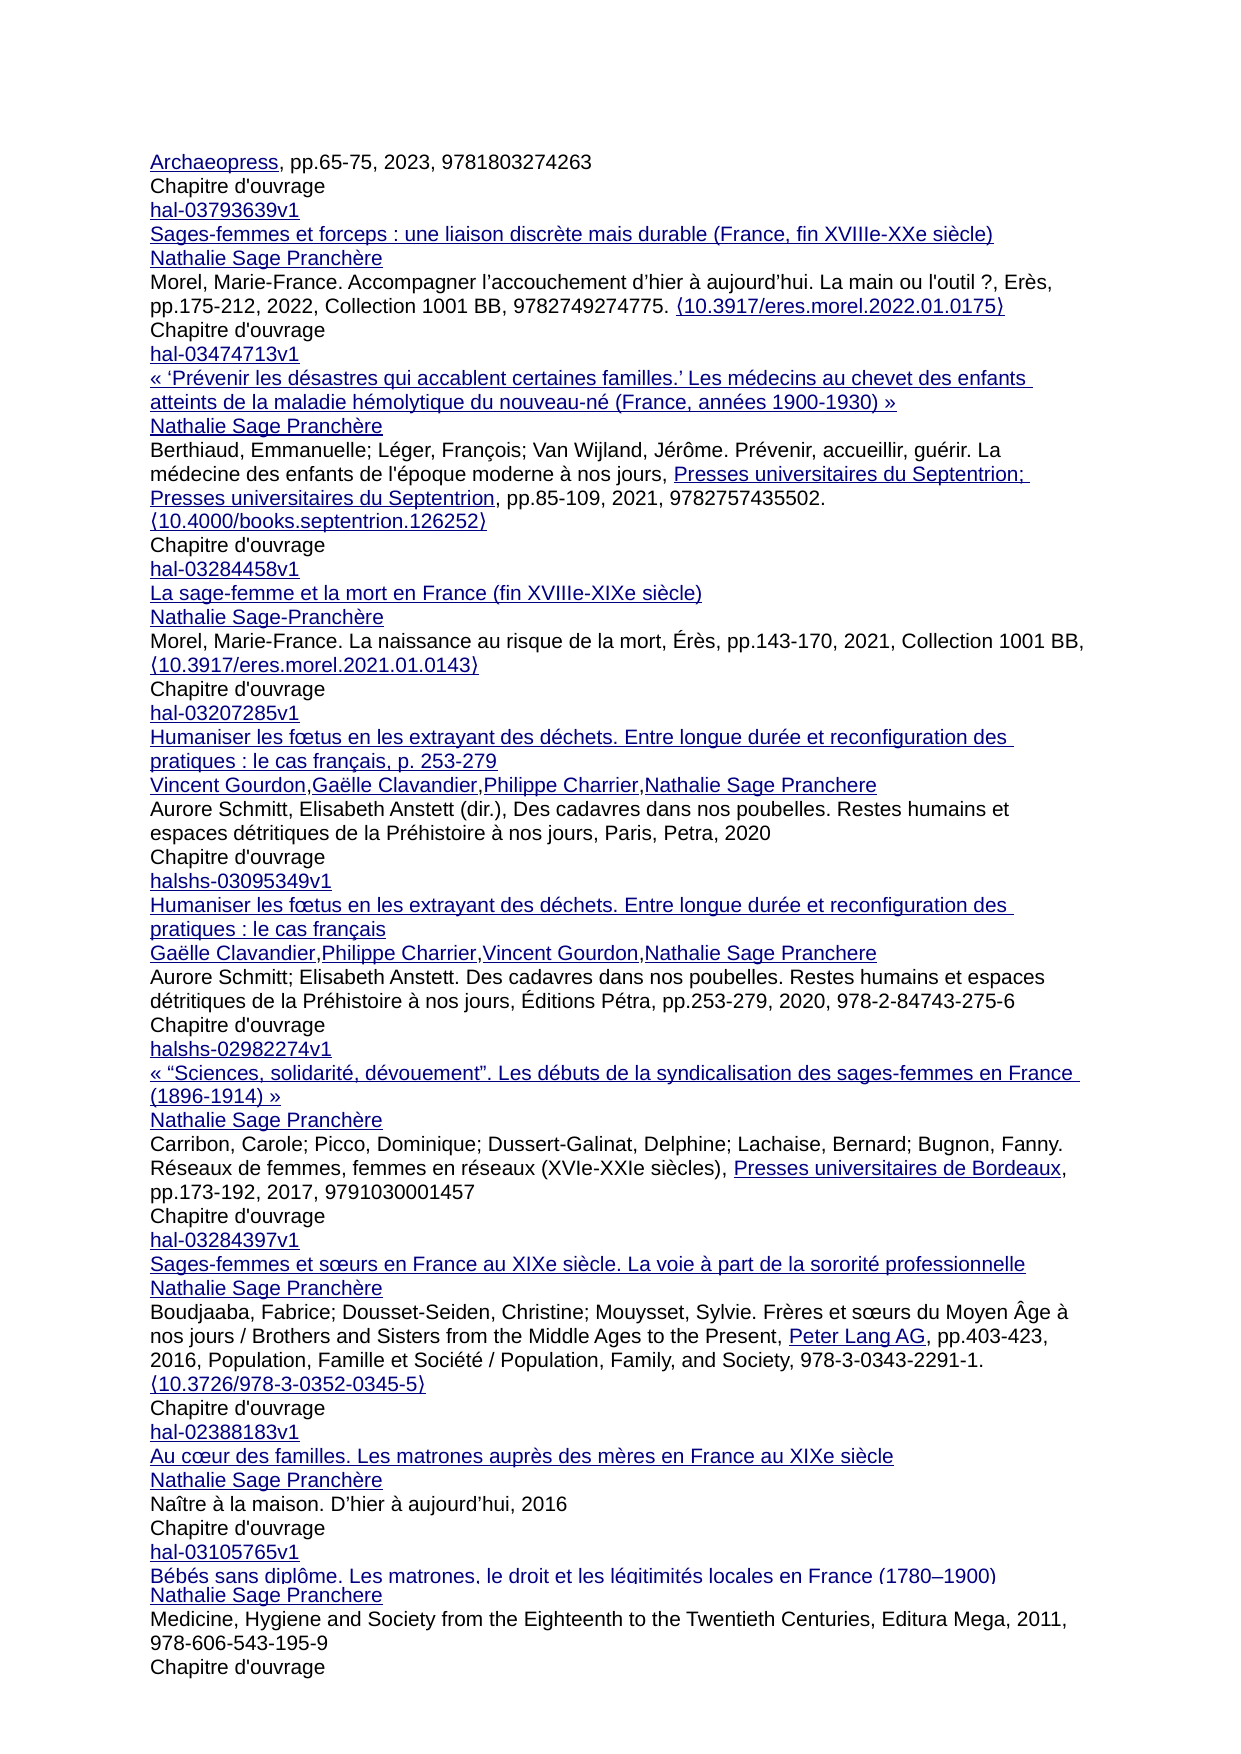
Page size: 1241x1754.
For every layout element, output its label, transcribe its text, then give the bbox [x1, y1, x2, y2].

table_cell Humaniser les fœtus en les extrayant des déchets. Entre longue durée et reconfiguration des pratiques : le cas français, p. 253-279 Vincent Gourdon,Gaëlle Clavandier,Philippe Charrier,Nathalie Sage Pranchere Aurore Schmitt, Elisabeth Anstett (dir.), Des cadavres dans nos poubelles. Restes humains et espaces détritiques de la Préhistoire à nos jours, Paris, Petra, 2020 Chapitre d'ouvrage halshs-03095349v1 [150, 725, 1090, 893]
table_cell « “Sciences, solidarité, dévouement”. Les débuts de la syndicalisation des sages-femmes en France (1896-1914) » Nathalie Sage Pranchère Carribon, Carole; Picco, Dominique; Dussert-Galinat, Delphine; Lachaise, Bernard; Bugnon, Fanny. Réseaux de femmes, femmes en réseaux (XVIe-XXIe siècles), Presses universitaires de Bordeaux, pp.173-192, 2017, 9791030001457 Chapitre d'ouvrage hal-03284397v1 [150, 1060, 1090, 1252]
table_cell Archaeopress, pp.65-75, 2023, 9781803274263 Chapitre d'ouvrage hal-03793639v1 [150, 150, 1090, 222]
table_cell Sages-femmes et forceps : une liaison discrète mais durable (France, fin XVIIIe-XXe siècle) Nathalie Sage Pranchère Morel, Marie-France. Accompagner l’accouchement d’hier à aujourd’hui. La main ou l'outil ?, Erès, pp.175-212, 2022, Collection 1001 BB, 9782749274775. ⟨10.3917/eres.morel.2022.01.0175⟩ Chapitre d'ouvrage hal-03474713v1 [150, 222, 1090, 366]
table_cell Sages-femmes et sœurs en France au XIXe siècle. La voie à part de la sororité professionnelle Nathalie Sage Pranchère Boudjaaba, Fabrice; Dousset-Seiden, Christine; Mouysset, Sylvie. Frères et sœurs du Moyen Âge à nos jours / Brothers and Sisters from the Middle Ages to the Present, Peter Lang AG, pp.403-423, 2016, Population, Famille et Société / Population, Family, and Society, 978-3-0343-2291-1. ⟨10.3726/978-3-0352-0345-5⟩ Chapitre d'ouvrage hal-02388183v1 [150, 1252, 1090, 1444]
table_cell « ‘Prévenir les désastres qui accablent certaines familles.’ Les médecins au chevet des enfants atteints de la maladie hémolytique du nouveau-né (France, années 1900-1930) » Nathalie Sage Pranchère Berthiaud, Emmanuelle; Léger, François; Van Wijland, Jérôme. Prévenir, accueillir, guérir. La médecine des enfants de l'époque moderne à nos jours, Presses universitaires du Septentrion; Presses universitaires du Septentrion, pp.85-109, 2021, 9782757435502. ⟨10.4000/books.septentrion.126252⟩ Chapitre d'ouvrage hal-03284458v1 [150, 366, 1090, 581]
table_cell Bébés sans diplôme. Les matrones, le droit et les légitimités locales en France (1780–1900) Nathalie Sage Pranchere Medicine, Hygiene and Society from the Eighteenth to the Twentieth Centuries, Editura Mega, 2011, 978-606-543-195-9 Chapitre d'ouvrage [150, 1564, 1090, 1679]
table_cell Au cœur des familles. Les matrones auprès des mères en France au XIXe siècle Nathalie Sage Pranchère Naître à la maison. D’hier à aujourd’hui, 2016 Chapitre d'ouvrage hal-03105765v1 [150, 1444, 1090, 1563]
table_cell Humaniser les fœtus en les extrayant des déchets. Entre longue durée et reconfiguration des pratiques : le cas français Gaëlle Clavandier,Philippe Charrier,Vincent Gourdon,Nathalie Sage Pranchere Aurore Schmitt; Elisabeth Anstett. Des cadavres dans nos poubelles. Restes humains et espaces détritiques de la Préhistoire à nos jours, Éditions Pétra, pp.253-279, 2020, 978-2-84743-275-6 Chapitre d'ouvrage halshs-02982274v1 [150, 893, 1090, 1060]
table_cell La sage-femme et la mort en France (fin XVIIIe-XIXe siècle) Nathalie Sage-Pranchère Morel, Marie-France. La naissance au risque de la mort, Érès, pp.143-170, 2021, Collection 1001 BB, ⟨10.3917/eres.morel.2021.01.0143⟩ Chapitre d'ouvrage hal-03207285v1 [150, 581, 1090, 725]
